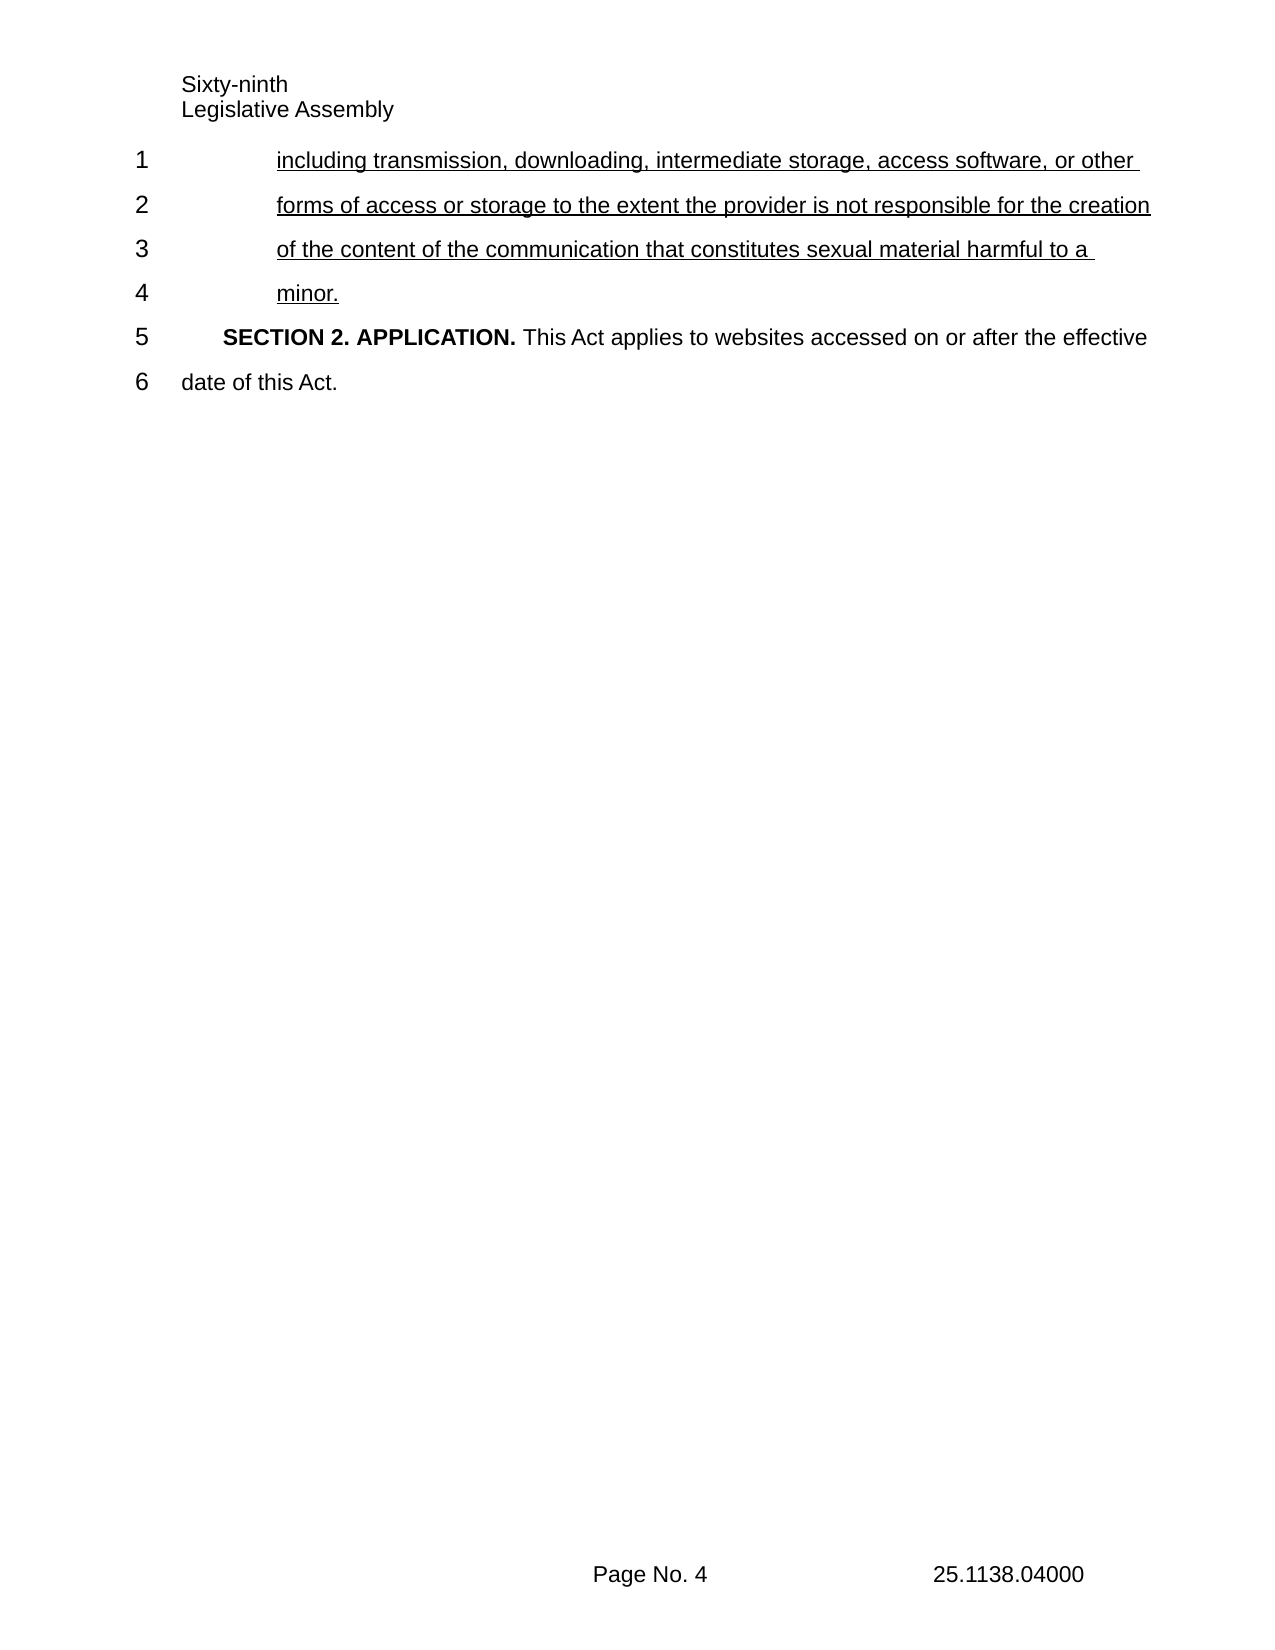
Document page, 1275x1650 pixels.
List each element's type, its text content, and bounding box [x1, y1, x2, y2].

text SECTION 2. APPLICATION. This Act applies to websites accessed on or after the effective date of this Act. [181, 310, 1154, 399]
text including transmission, downloading, intermediate storage, access software, or other forms of access or storage to the extent the provider is not responsible for the creation of the content of the communication that constitutes sexual material harmful to a minor. [181, 133, 1154, 310]
